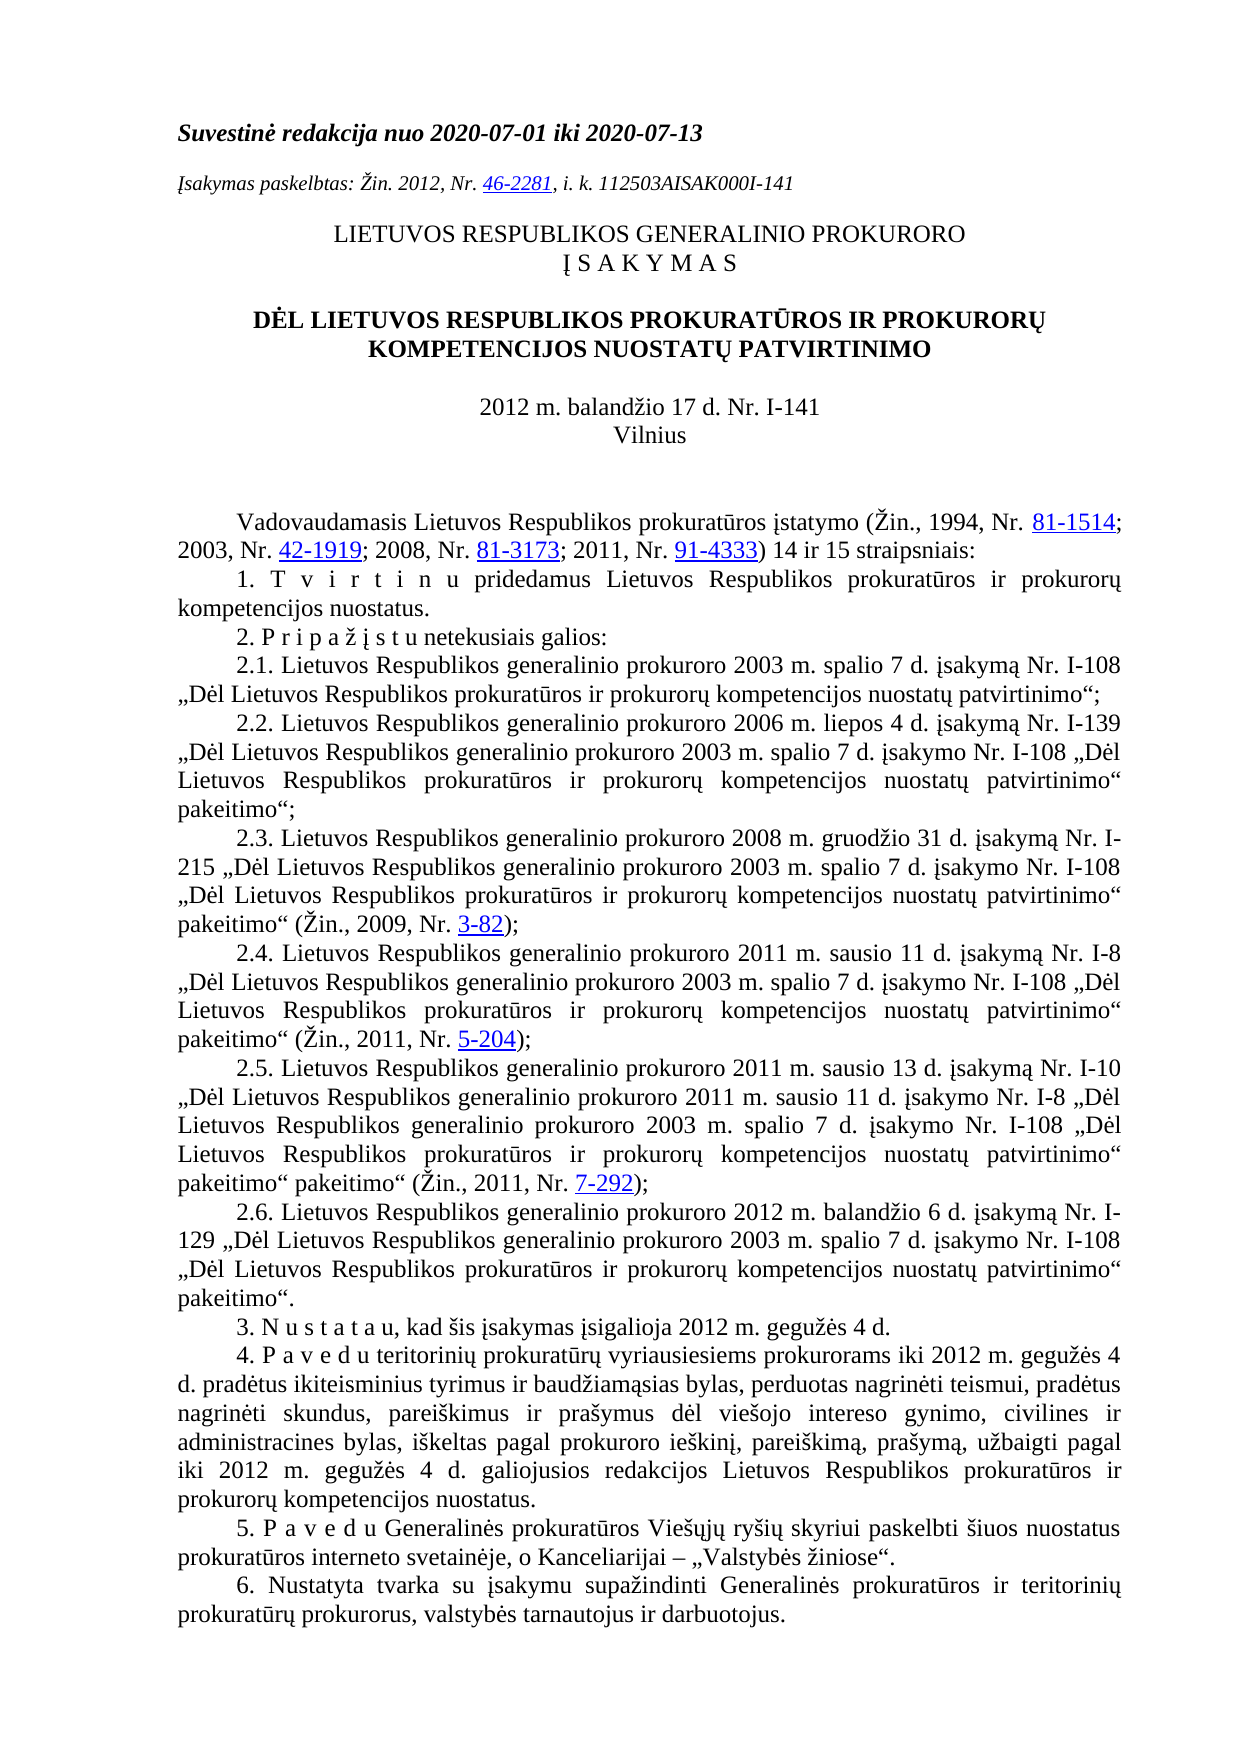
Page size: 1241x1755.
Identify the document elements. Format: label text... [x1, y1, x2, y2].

text 2.3. Lietuvos Respublikos generalinio prokuroro 2008 m. gruodžio 31 d. įsakymą Nr. I-215 „Dėl Lietuvos Respublikos generalinio prokuroro 2003 m. spalio 7 d. įsakymo Nr. I-108 „Dėl Lietuvos Respublikos prokuratūros ir prokurorų kompetencijos nuostatų patvirtinimo“ pakeitimo“ (Žin., 2009, Nr. 3-82); [177, 823, 1122, 938]
text 6. Nustatyta tvarka su įsakymu supažindinti Generalinės prokuratūros ir teritorinių prokuratūrų prokurorus, valstybės tarnautojus ir darbuotojus. [177, 1570, 1122, 1628]
text dėl LIETUVOS RESPUBLIKOS PROKURATŪROS IR PROKURORŲ KOMPETENCIJOS NUOSTATŲ PATVIRTINIMO [177, 305, 1122, 363]
text 3. N u s t a t a u, kad šis įsakymas įsigalioja 2012 m. gegužės 4 d. [177, 1312, 1122, 1340]
text Vadovaudamasis Lietuvos Respublikos prokuratūros įstatymo (Žin., 1994, Nr. 81-1514; 2003, Nr. 42-1919; 2008, Nr. 81-3173; 2011, Nr. 91-4333) 14 ir 15 straipsniais: [177, 507, 1122, 564]
text 1. T v i r t i n u pridedamus Lietuvos Respublikos prokuratūros ir prokurorų kompetencijos nuostatus. [177, 564, 1122, 622]
text Įsakymas paskelbtas: Žin. 2012, Nr. 46-2281, i. k. 112503AISAK000I-141 [177, 171, 1122, 195]
text 2012 m. balandžio 17 d. Nr. I-141 [177, 392, 1122, 420]
text 2.5. Lietuvos Respublikos generalinio prokuroro 2011 m. sausio 13 d. įsakymą Nr. I-10 „Dėl Lietuvos Respublikos generalinio prokuroro 2011 m. sausio 11 d. įsakymo Nr. I-8 „Dėl Lietuvos Respublikos generalinio prokuroro 2003 m. spalio 7 d. įsakymo Nr. I-108 „Dėl Lietuvos Respublikos prokuratūros ir prokurorų kompetencijos nuostatų patvirtinimo“ pakeitimo“ pakeitimo“ (Žin., 2011, Nr. 7-292); [177, 1053, 1122, 1197]
text LIETUVOS RESPUBLIKOS GENERALINIO PROKURORO [177, 219, 1122, 248]
text Vilnius [177, 420, 1122, 449]
text 5. P a v e d u Generalinės prokuratūros Viešųjų ryšių skyriui paskelbti šiuos nuostatus prokuratūros interneto svetainėje, o Kanceliarijai – „Valstybės žiniose“. [177, 1513, 1122, 1570]
text 2.6. Lietuvos Respublikos generalinio prokuroro 2012 m. balandžio 6 d. įsakymą Nr. I-129 „Dėl Lietuvos Respublikos generalinio prokuroro 2003 m. spalio 7 d. įsakymo Nr. I-108 „Dėl Lietuvos Respublikos prokuratūros ir prokurorų kompetencijos nuostatų patvirtinimo“ pakeitimo“. [177, 1197, 1122, 1312]
text 2. P r i p a ž į s t u netekusiais galios: [177, 622, 1122, 650]
text 2.4. Lietuvos Respublikos generalinio prokuroro 2011 m. sausio 11 d. įsakymą Nr. I-8 „Dėl Lietuvos Respublikos generalinio prokuroro 2003 m. spalio 7 d. įsakymo Nr. I-108 „Dėl Lietuvos Respublikos prokuratūros ir prokurorų kompetencijos nuostatų patvirtinimo“ pakeitimo“ (Žin., 2011, Nr. 5-204); [177, 938, 1122, 1053]
text 4. P a v e d u teritorinių prokuratūrų vyriausiesiems prokurorams iki 2012 m. gegužės 4 d. pradėtus ikiteisminius tyrimus ir baudžiamąsias bylas, perduotas nagrinėti teismui, pradėtus nagrinėti skundus, pareiškimus ir prašymus dėl viešojo intereso gynimo, civilines ir administracines bylas, iškeltas pagal prokuroro ieškinį, pareiškimą, prašymą, užbaigti pagal iki 2012 m. gegužės 4 d. galiojusios redakcijos Lietuvos Respublikos prokuratūros ir prokurorų kompetencijos nuostatus. [177, 1340, 1122, 1513]
text 2.1. Lietuvos Respublikos generalinio prokuroro 2003 m. spalio 7 d. įsakymą Nr. I-108 „Dėl Lietuvos Respublikos prokuratūros ir prokurorų kompetencijos nuostatų patvirtinimo“; [177, 650, 1122, 708]
text Suvestinė redakcija nuo 2020-07-01 iki 2020-07-13 [177, 118, 1122, 147]
text į s a k y m a s [177, 248, 1122, 277]
text 2.2. Lietuvos Respublikos generalinio prokuroro 2006 m. liepos 4 d. įsakymą Nr. I-139 „Dėl Lietuvos Respublikos generalinio prokuroro 2003 m. spalio 7 d. įsakymo Nr. I-108 „Dėl Lietuvos Respublikos prokuratūros ir prokurorų kompetencijos nuostatų patvirtinimo“ pakeitimo“; [177, 708, 1122, 823]
